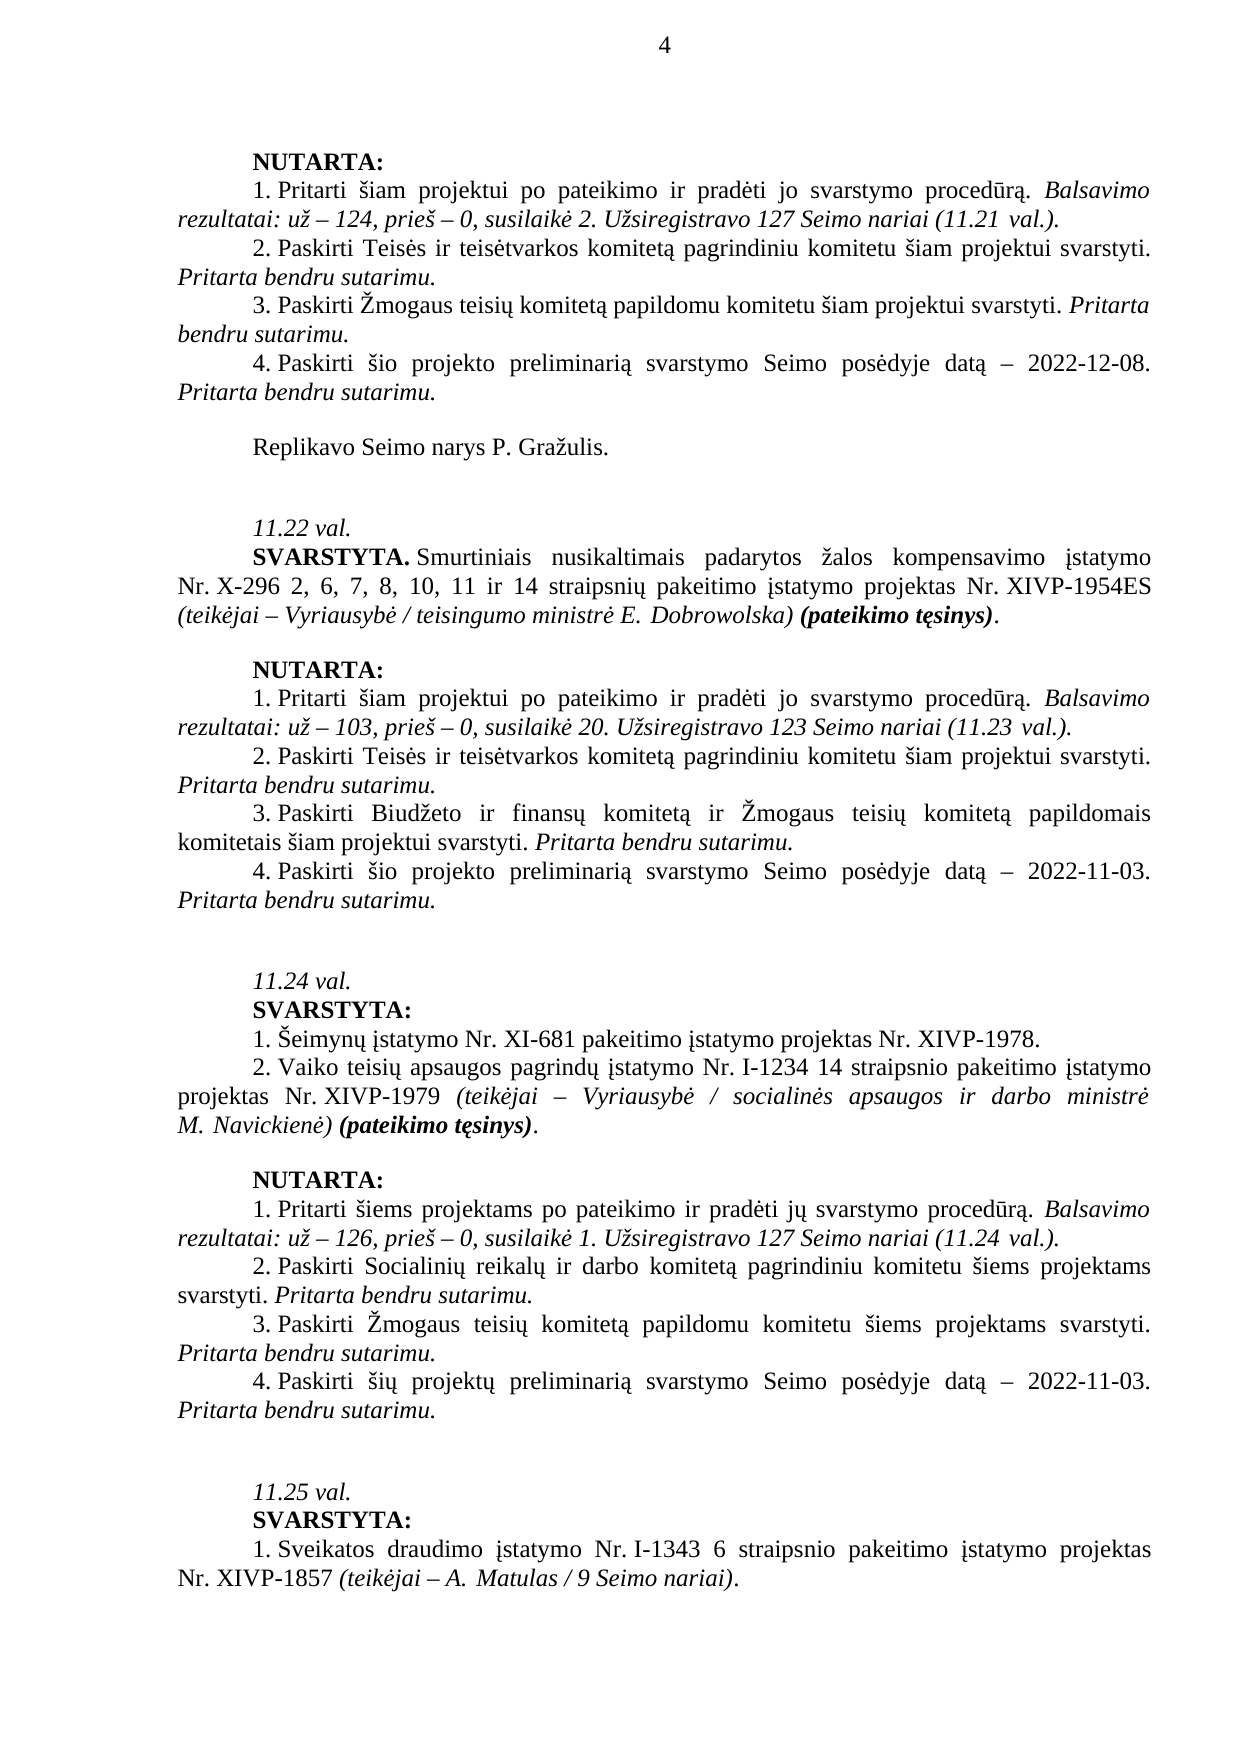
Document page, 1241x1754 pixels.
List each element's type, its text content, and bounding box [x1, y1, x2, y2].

text 2. Paskirti Teisės ir teisėtvarkos komitetą pagrindiniu komitetu šiam projektui svarstyti. Pritarta bendru sutarimu. [177, 233, 1152, 291]
text 1. Pritarti šiam projektui po pateikimo ir pradėti jo svarstymo procedūrą. Balsavimo rezultatai: už – 124, prieš – 0, susilaikė 2. Užsiregistravo 127 Seimo nariai (11.21 val.). [177, 176, 1152, 233]
text Replikavo Seimo narys P. Gražulis. [177, 432, 1152, 461]
text 1. Šeimynų įstatymo Nr. XI-681 pakeitimo įstatymo projektas Nr. XIVP-1978. [177, 1024, 1152, 1052]
text 2. Paskirti Teisės ir teisėtvarkos komitetą pagrindiniu komitetu šiam projektui svarstyti. Pritarta bendru sutarimu. [177, 741, 1152, 798]
text NUTARTA: [177, 655, 1152, 683]
text 3. Paskirti Žmogaus teisių komitetą papildomu komitetu šiam projektui svarstyti. Pritarta bendru sutarimu. [177, 291, 1152, 348]
text 2. Paskirti Socialinių reikalų ir darbo komitetą pagrindiniu komitetu šiems projektams svarstyti. Pritarta bendru sutarimu. [177, 1251, 1152, 1309]
text 2. Vaiko teisių apsaugos pagrindų įstatymo Nr. I-1234 14 straipsnio pakeitimo įstatymo projektas Nr. XIVP-1979 (teikėjai – Vyriausybė / socialinės apsaugos ir darbo ministrė M. Navickienė) (pateikimo tęsinys). [177, 1052, 1152, 1139]
text 3. Paskirti Žmogaus teisių komitetą papildomu komitetu šiems projektams svarstyti. Pritarta bendru sutarimu. [177, 1309, 1152, 1366]
text 4. Paskirti šio projekto preliminarią svarstymo Seimo posėdyje datą – 2022-12-08. Pritarta bendru sutarimu. [177, 348, 1152, 406]
text NUTARTA: [177, 147, 1152, 176]
text NUTARTA: [177, 1165, 1152, 1194]
text SVARSTYTA: [177, 1505, 1152, 1534]
text 1. Sveikatos draudimo įstatymo Nr. I-1343 6 straipsnio pakeitimo įstatymo projektas Nr. XIVP-1857 (teikėjai – A. Matulas / 9 Seimo nariai). [177, 1534, 1152, 1592]
text 4. Paskirti šių projektų preliminarią svarstymo Seimo posėdyje datą – 2022-11-03. Pritarta bendru sutarimu. [177, 1366, 1152, 1424]
text 4. Paskirti šio projekto preliminarią svarstymo Seimo posėdyje datą – 2022-11-03. Pritarta bendru sutarimu. [177, 856, 1152, 913]
text 11.25 val. [177, 1477, 1152, 1505]
text 11.22 val. [177, 513, 1152, 542]
text SVARSTYTA. Smurtiniais nusikaltimais padarytos žalos kompensavimo įstatymo Nr. X-296 2, 6, 7, 8, 10, 11 ir 14 straipsnių pakeitimo įstatymo projektas Nr. XIVP-1954ES (teikėjai – Vyriausybė / teisingumo ministrė E. Dobrowolska) (pateikimo tęsinys). [177, 542, 1152, 628]
text 1. Pritarti šiam projektui po pateikimo ir pradėti jo svarstymo procedūrą. Balsavimo rezultatai: už – 103, prieš – 0, susilaikė 20. Užsiregistravo 123 Seimo nariai (11.23 val.). [177, 683, 1152, 741]
text SVARSTYTA: [177, 995, 1152, 1024]
text 3. Paskirti Biudžeto ir finansų komitetą ir Žmogaus teisių komitetą papildomais komitetais šiam projektui svarstyti. Pritarta bendru sutarimu. [177, 798, 1152, 856]
text 1. Pritarti šiems projektams po pateikimo ir pradėti jų svarstymo procedūrą. Balsavimo rezultatai: už – 126, prieš – 0, susilaikė 1. Užsiregistravo 127 Seimo nariai (11.24 val.). [177, 1194, 1152, 1251]
text 11.24 val. [177, 966, 1152, 995]
